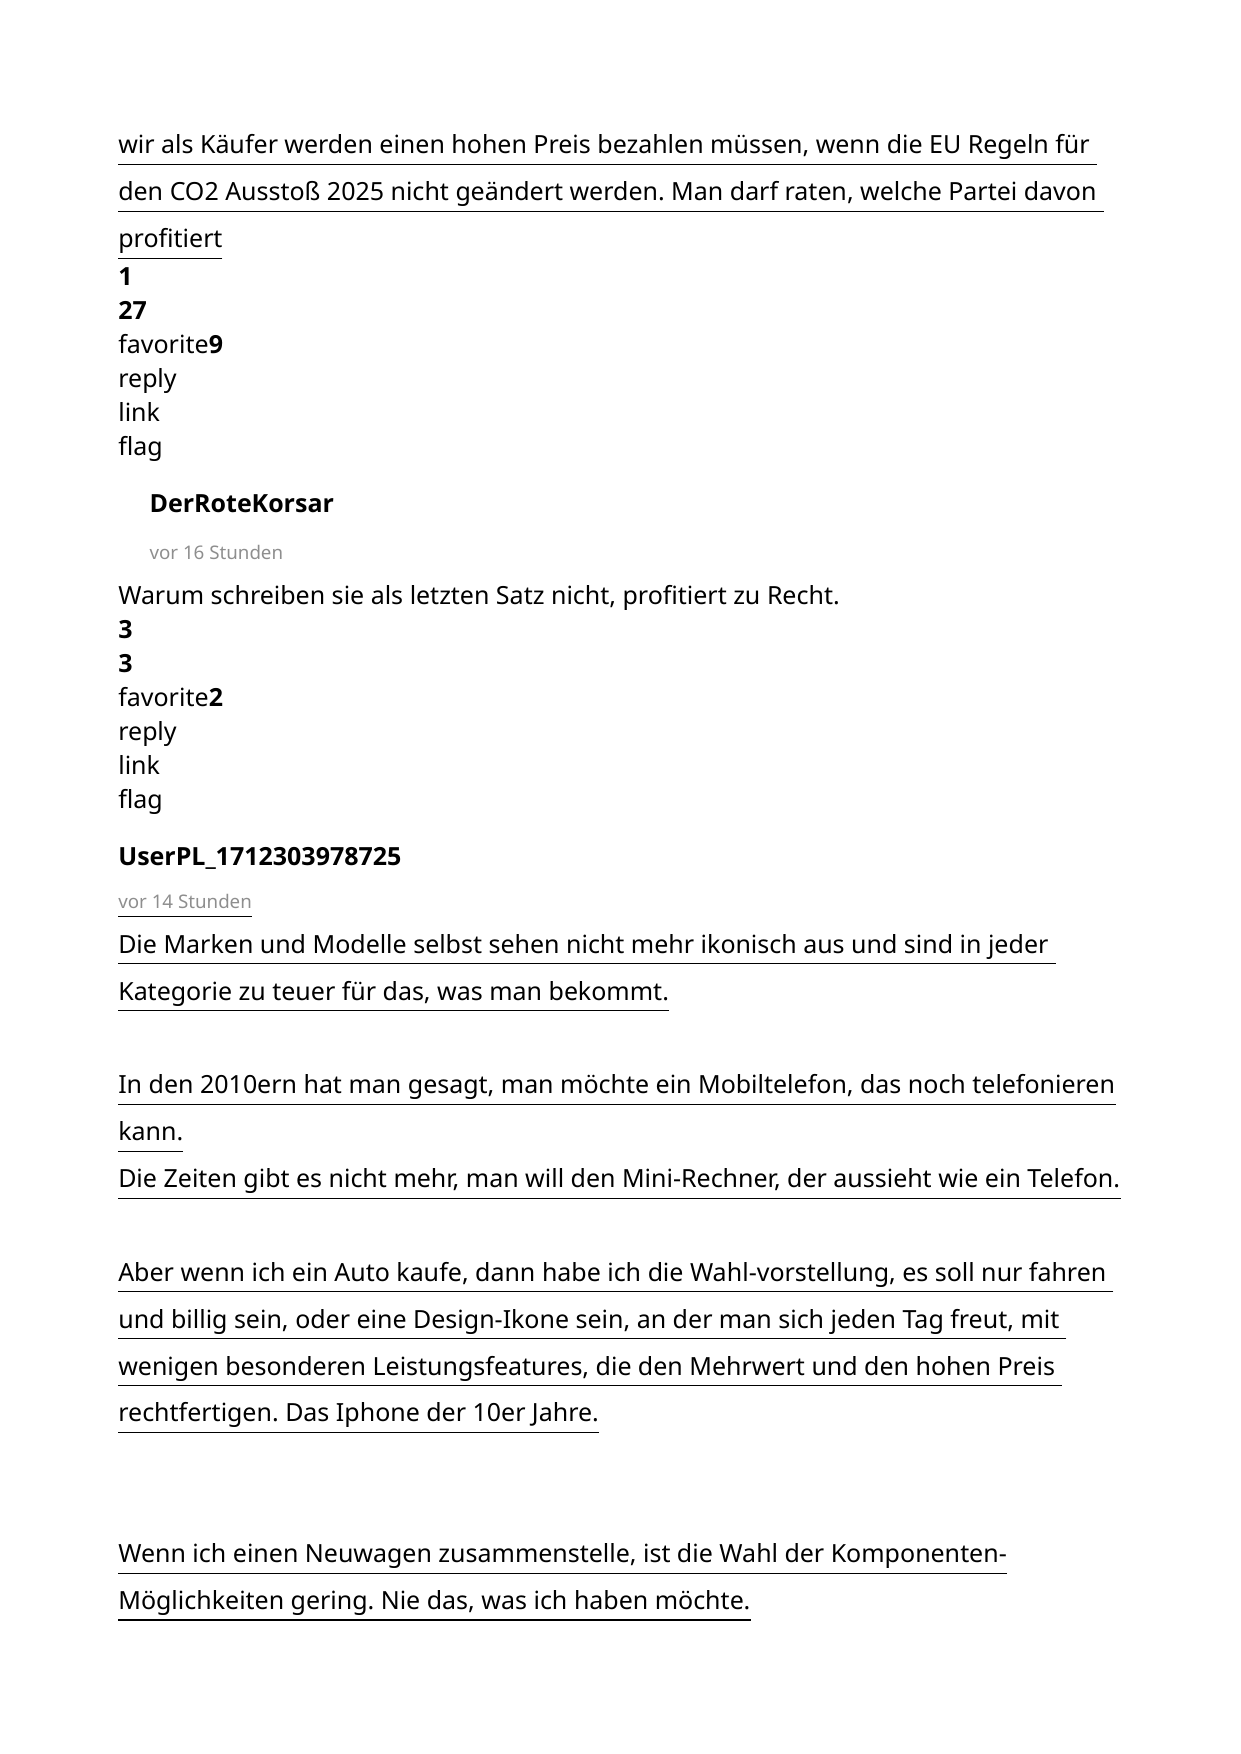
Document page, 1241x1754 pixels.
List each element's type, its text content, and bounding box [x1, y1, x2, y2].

text DerRoteKorsar [149, 479, 1114, 519]
text favorite9 [118, 327, 1122, 361]
text vor 14 Stunden [118, 888, 1122, 917]
text link [118, 395, 1122, 429]
text UserPL_1712303978725 [118, 832, 1114, 872]
text flag [118, 429, 1122, 463]
text 3 [118, 646, 1122, 680]
text favorite2 [118, 680, 1122, 714]
text link [118, 748, 1122, 782]
text 27 [118, 293, 1122, 327]
text 3 [118, 612, 1122, 646]
text vor 16 Stunden [149, 535, 1122, 565]
text wir als Käufer werden einen hohen Preis bezahlen müssen, wenn die EU Regeln für den CO2 Ausstoß 2025 nicht geändert werden. Man darf raten, welche Partei davon profitiert [118, 118, 1122, 259]
text flag [118, 782, 1122, 816]
text reply [118, 714, 1122, 748]
text Warum schreiben sie als letzten Satz nicht, profitiert zu Recht. [118, 565, 1122, 612]
text 1 [118, 259, 1122, 293]
text reply [118, 361, 1122, 395]
text Die Marken und Modelle selbst sehen nicht mehr ikonisch aus und sind in jeder Kategorie zu teuer für das, was man bekommt. In den 2010ern hat man gesagt, man möchte ein Mobiltelefon, das noch telefonieren kann. Die Zeiten gibt es nicht mehr, man will den Mini-Rechner, der aussieht wie ein Telefon. Aber wenn ich ein Auto kaufe, dann habe ich die Wahl-vorstellung, es soll nur fahren und billig sein, oder eine Design-Ikone sein, an der man sich jeden Tag freut, mit wenigen besonderen Leistungsfeatures, die den Mehrwert und den hohen Preis rechtfertigen. Das Iphone der 10er Jahre. Wenn ich einen Neuwagen zusammenstelle, ist die Wahl der Komponenten-Möglichkeiten gering. Nie das, was ich haben möchte. [118, 917, 1122, 1621]
